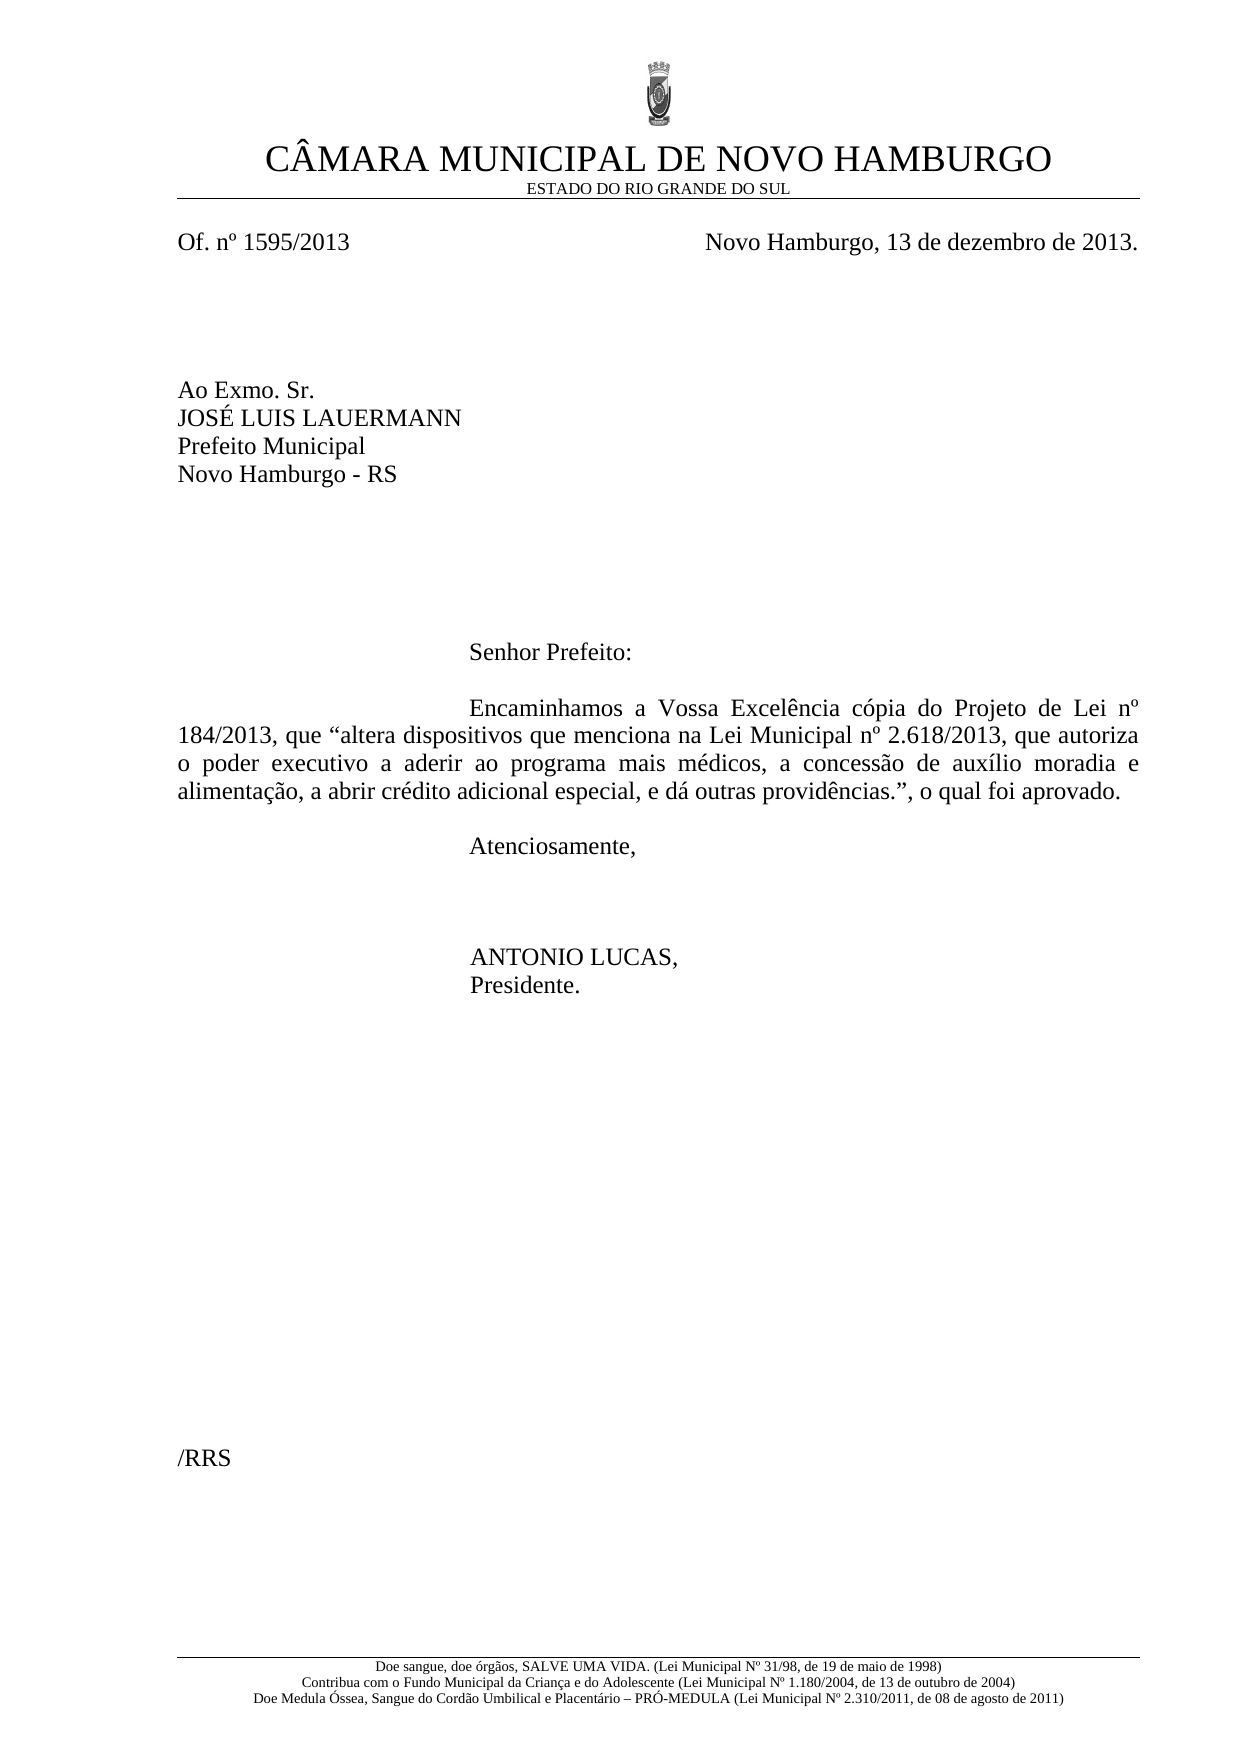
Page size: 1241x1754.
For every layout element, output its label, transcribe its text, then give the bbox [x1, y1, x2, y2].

text Atenciosamente, [177, 832, 1140, 860]
text Ao Exmo. Sr. [177, 377, 1140, 404]
text JOSÉ LUIS LAUERMANN [177, 404, 1140, 432]
text /RRS [177, 1444, 1140, 1471]
text Of. nº 1595/2013 Novo Hamburgo, 13 de dezembro de 2013. [177, 228, 1140, 256]
text Encaminhamos a Vossa Excelência cópia do Projeto de Lei nº 184/2013, que “altera dispositivos que menciona na Lei Municipal nº 2.618/2013, que autoriza o poder executivo a aderir ao programa mais médicos, a concessão de auxílio moradia e alimentação, a abrir crédito adicional especial, e dá outras providências.”, o qual foi aprovado. [177, 694, 1140, 805]
text Senhor Prefeito: [177, 638, 1140, 666]
text Prefeito Municipal [177, 432, 1140, 460]
text ANTONIO LUCAS, [470, 943, 1140, 971]
text Novo Hamburgo - RS [177, 460, 1140, 487]
text Presidente. [470, 971, 1140, 999]
